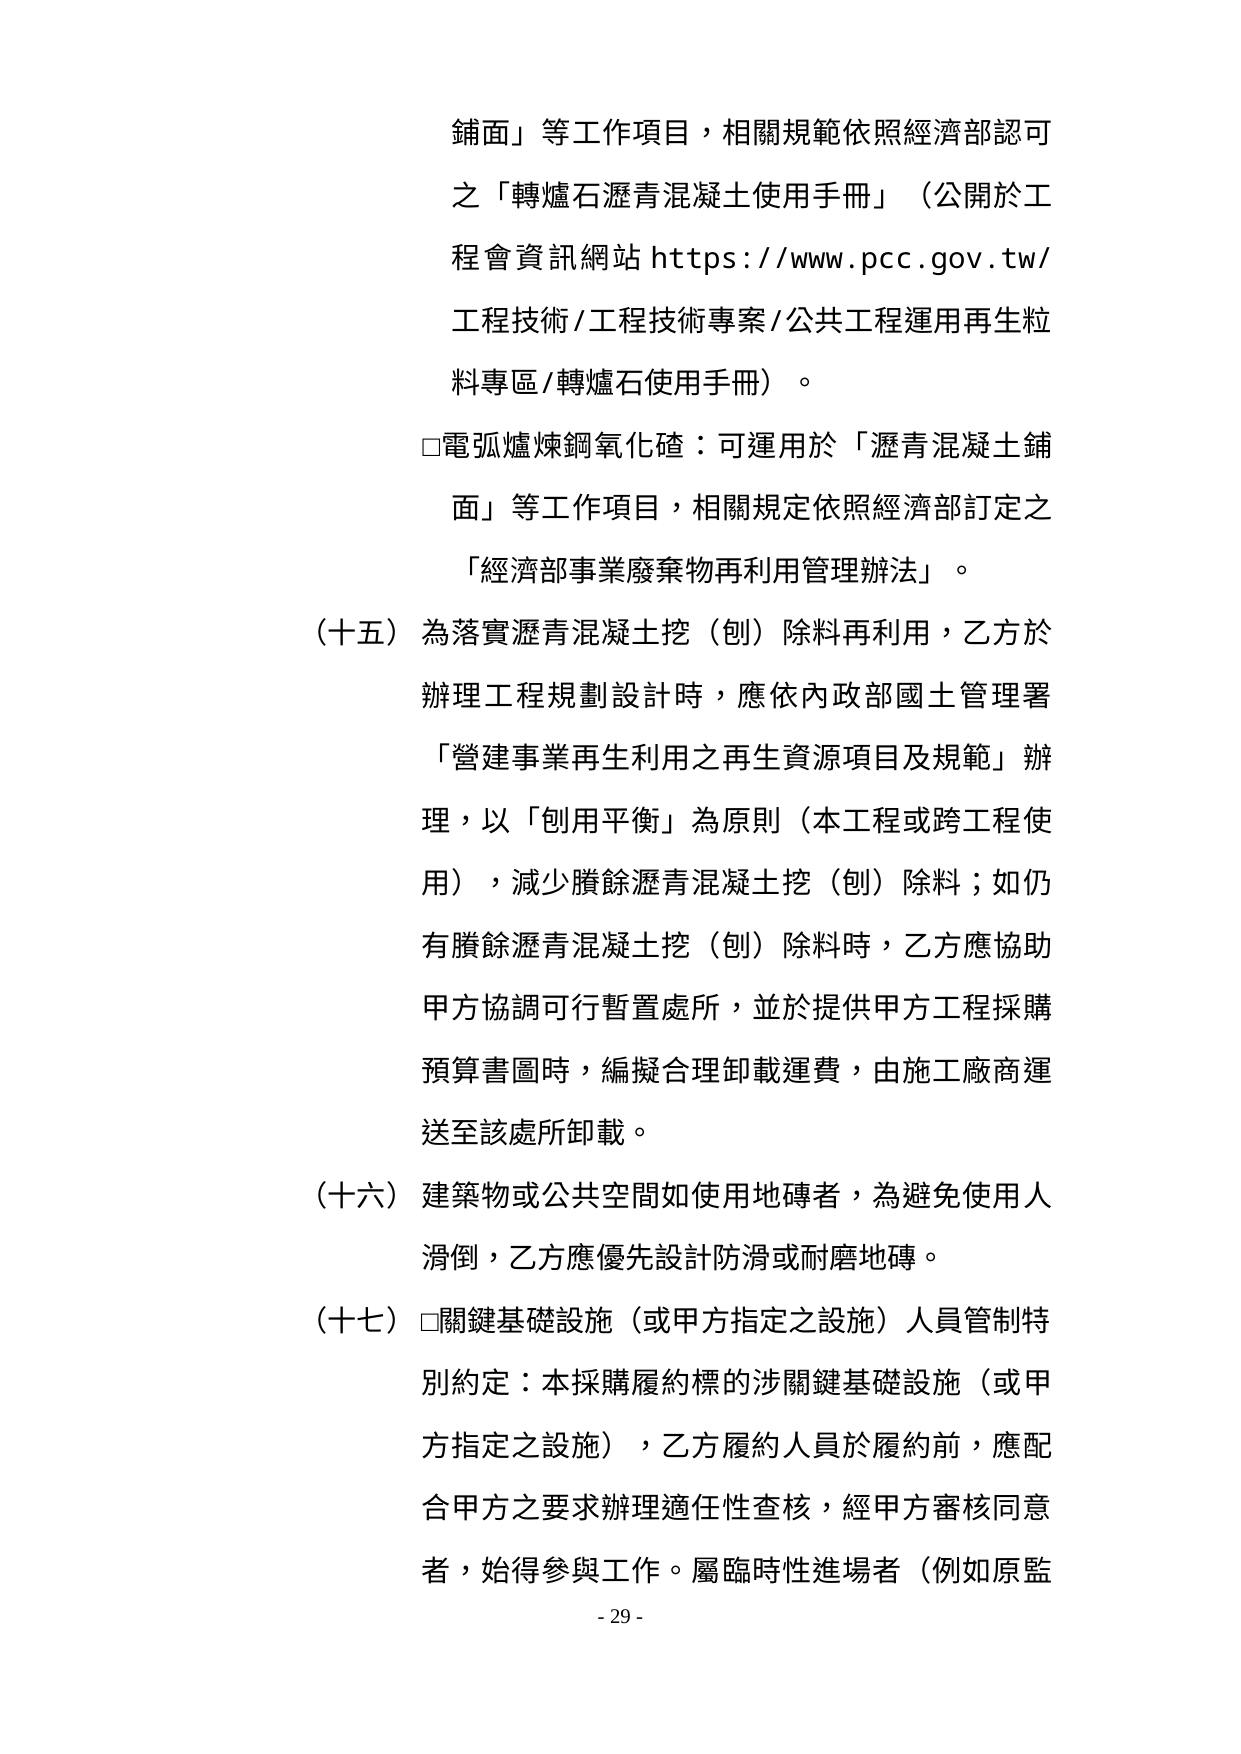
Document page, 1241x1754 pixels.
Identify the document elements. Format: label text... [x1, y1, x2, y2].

list 建築物或公共空間如使用地磚者，為避免使用人滑倒，乙方應優先設計防滑或耐磨地磚。 [298, 1152, 1053, 1277]
list □關鍵基礎設施（或甲方指定之設施）人員管制特別約定：本採購履約標的涉關鍵基礎設施（或甲方指定之設施），乙方履約人員於履約前，應配合甲方之要求辦理適任性查核，經甲方審核同意者，始得參與工作。屬臨時性進場者（例如原監 [298, 1277, 1053, 1589]
text □電弧爐煉鋼氧化碴：可運用於「瀝青混凝土鋪面」等工作項目，相關規定依照經濟部訂定之「經濟部事業廢棄物再利用管理辦法」。 [422, 402, 1053, 589]
list 為落實瀝青混凝土挖（刨）除料再利用，乙方於辦理工程規劃設計時，應依內政部國土管理署「營建事業再生利用之再生資源項目及規範」辦理，以「刨用平衡」為原則（本工程或跨工程使用），減少賸餘瀝青混凝土挖（刨）除料；如仍有賸餘瀝青混凝土挖（刨）除料時，乙方應協助甲方協調可行暫置處所，並於提供甲方工程採購預算書圖時，編擬合理卸載運費，由施工廠商運送至該處所卸載。 [298, 589, 1053, 1152]
text 鋪面」等工作項目，相關規範依照經濟部認可之「轉爐石瀝青混凝土使用手冊」（公開於工程會資訊網站https://www.pcc.gov.tw/工程技術/工程技術專案/公共工程運用再生粒料專區/轉爐石使用手冊）。 [422, 89, 1053, 402]
